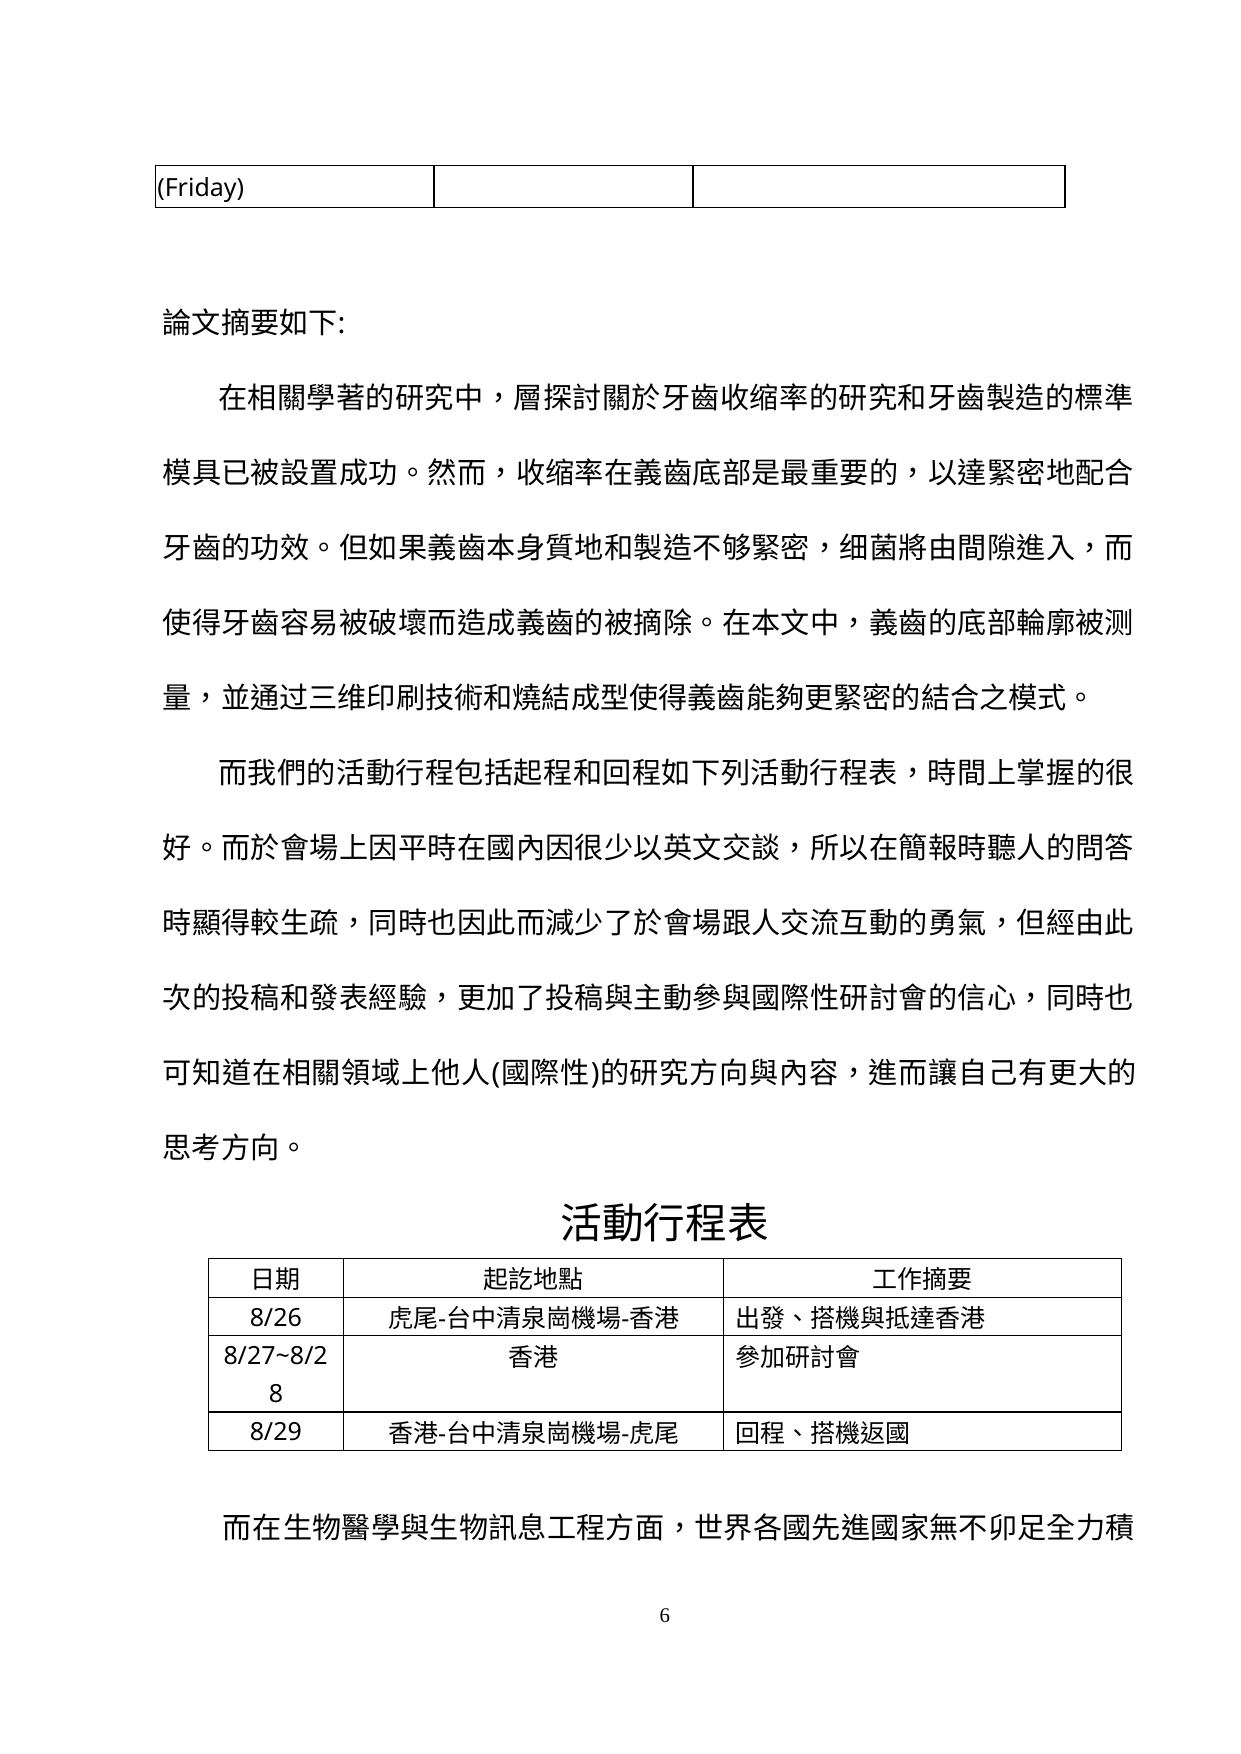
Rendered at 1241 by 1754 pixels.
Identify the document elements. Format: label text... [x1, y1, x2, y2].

table_header 日期 [209, 1259, 343, 1297]
table_cell 出發、搭機與抵達香港 [724, 1298, 1121, 1335]
table_cell 8/26 [209, 1298, 343, 1335]
table_cell 8/29 [209, 1413, 343, 1450]
table_cell 參加研討會 [724, 1336, 1121, 1411]
table_cell [694, 166, 1064, 207]
table_cell 回程、搭機返國 [724, 1413, 1121, 1450]
text 而我們的活動行程包括起程和回程如下列活動行程表，時間上掌握的很好。而於會場上因平時在國內因很少以英文交談，所以在簡報時聽人的問答時顯得較生疏，同時也因此而減少了於會場跟人交流互動的勇氣，但經由此次的投稿和發表經驗，更加了投稿與主動參與國際性研討會的信心，同時也可知道在相關領域上他人(國際性)的研究方向與內容，進而讓自己有更大的思考方向。 [162, 733, 1137, 1183]
table_cell 香港-台中清泉崗機場-虎尾 [344, 1413, 723, 1450]
table_cell (Friday) [156, 166, 433, 207]
text 活動行程表 [162, 1183, 1167, 1258]
text 論文摘要如下: [162, 283, 1137, 358]
table_cell [435, 166, 692, 207]
table_header 工作摘要 [724, 1259, 1121, 1297]
text 而在生物醫學與生物訊息工程方面，世界各國先進國家無不卯足全力積極投入研究和發展，我們當然亦不例外，而借此參加於香港舉行之第2屆生物醫學與生物訊息工程國際研討會(2015 2nd International Conference on Biomedical and Bioinformatics Engineering ，ICBBE 2015)，了解相關發展與趨勢是相當重要之事，以免閉門造車，而本篇論文能榮獲該研討會的最佳論文獎，實在非常難得，受到肯定更是鼓勵，總算完滿的結束，以下是與此次研討會論文及會場相關之活動照片。 [162, 1488, 1137, 1563]
text 在相關學著的研究中，層探討關於牙齒收缩率的研究和牙齒製造的標準模具已被設置成功。然而，收缩率在義齒底部是最重要的，以達緊密地配合牙齒的功效。但如果義齒本身質地和製造不够緊密，细菌將由間隙進入，而使得牙齒容易被破壞而造成義齒的被摘除。在本文中，義齒的底部輪廓被测量，並通过三维印刷技術和燒結成型使得義齒能夠更緊密的結合之模式。 [162, 358, 1137, 733]
table_header 起訖地點 [344, 1259, 723, 1297]
table_cell 8/27~8/28 [209, 1336, 343, 1411]
table_cell 虎尾-台中清泉崗機場-香港 [344, 1298, 723, 1335]
table_cell 香港 [344, 1336, 723, 1411]
